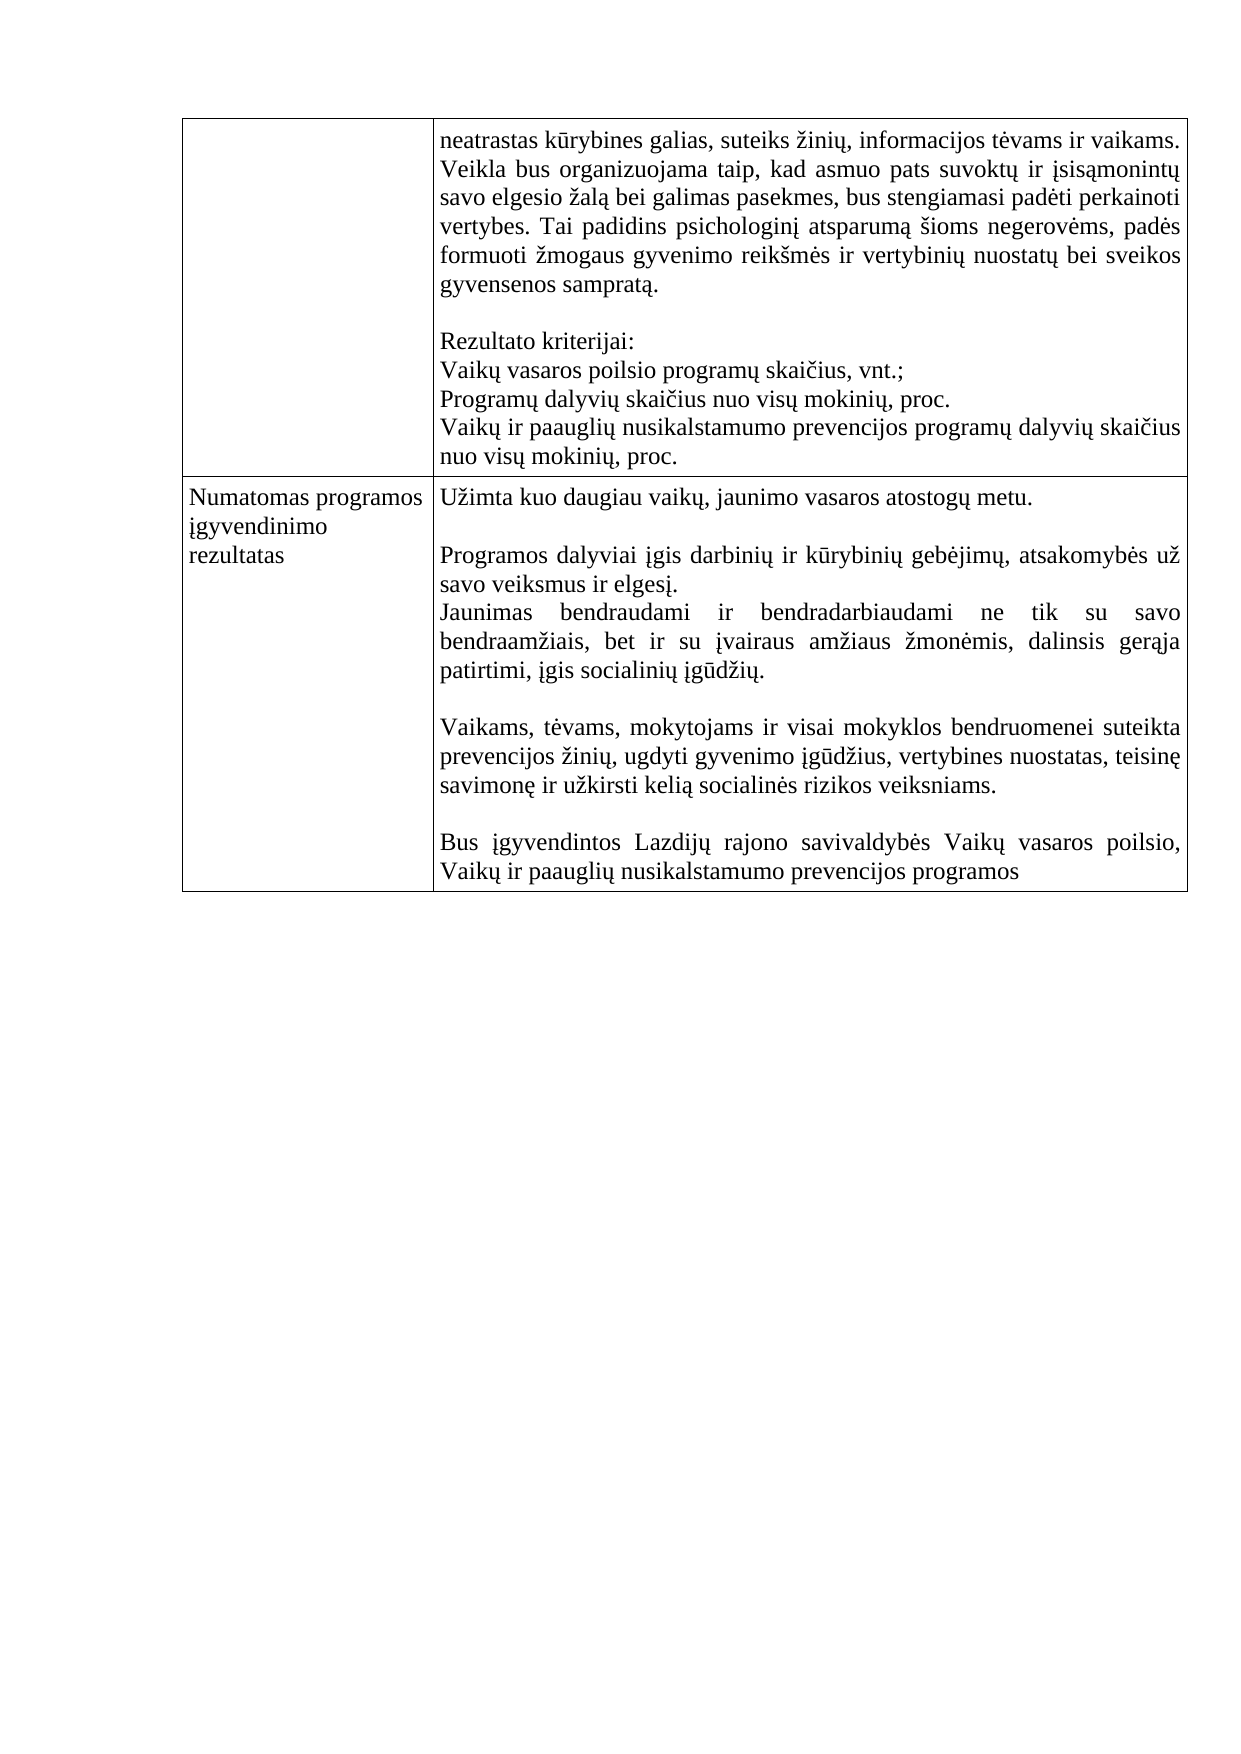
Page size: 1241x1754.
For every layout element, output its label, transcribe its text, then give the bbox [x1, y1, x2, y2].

table_cell [183, 119, 433, 476]
table_cell neatrastas kūrybines galias, suteiks žinių, informacijos tėvams ir vaikams. Veikla bus organizuojama taip, kad asmuo pats suvoktų ir įsisąmonintų savo elgesio žalą bei galimas pasekmes, bus stengiamasi padėti perkainoti vertybes. Tai padidins psichologinį atsparumą šioms negerovėms, padės formuoti žmogaus gyvenimo reikšmės ir vertybinių nuostatų bei sveikos gyvensenos sampratą. Rezultato kriterijai: Vaikų vasaros poilsio programų skaičius, vnt.; Programų dalyvių skaičius nuo visų mokinių, proc. Vaikų ir paauglių nusikalstamumo prevencijos programų dalyvių skaičius nuo visų mokinių, proc. [434, 119, 1187, 476]
table_cell Numatomas programos įgyvendinimo rezultatas [183, 477, 433, 891]
table_cell Užimta kuo daugiau vaikų, jaunimo vasaros atostogų metu. Programos dalyviai įgis darbinių ir kūrybinių gebėjimų, atsakomybės už savo veiksmus ir elgesį. Jaunimas bendraudami ir bendradarbiaudami ne tik su savo bendraamžiais, bet ir su įvairaus amžiaus žmonėmis, dalinsis gerąja patirtimi, įgis socialinių įgūdžių. Vaikams, tėvams, mokytojams ir visai mokyklos bendruomenei suteikta prevencijos žinių, ugdyti gyvenimo įgūdžius, vertybines nuostatas, teisinę savimonę ir užkirsti kelią socialinės rizikos veiksniams. Bus įgyvendintos Lazdijų rajono savivaldybės Vaikų vasaros poilsio, Vaikų ir paauglių nusikalstamumo prevencijos programos [434, 477, 1187, 891]
